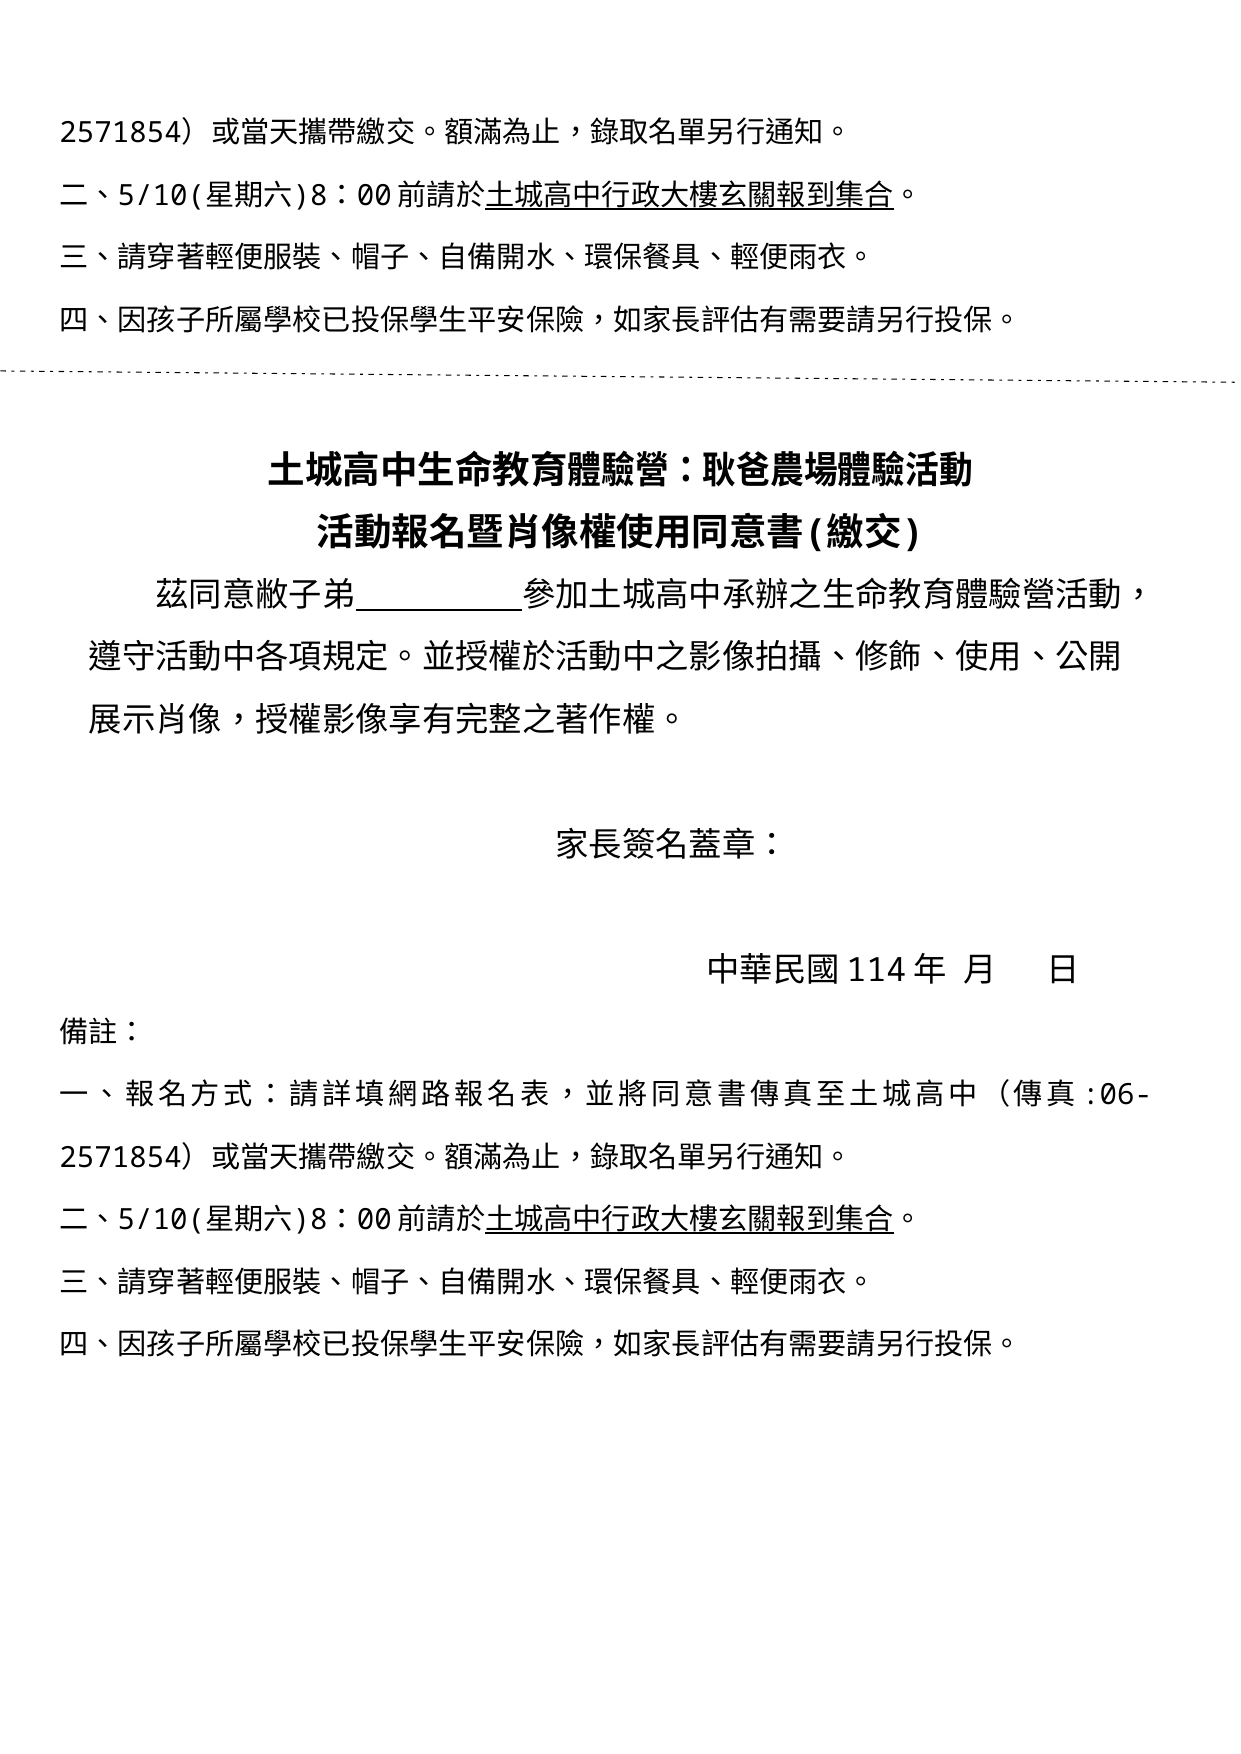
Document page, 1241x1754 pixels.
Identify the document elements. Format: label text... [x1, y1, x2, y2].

text 土城高中生命教育體驗營：耿爸農場體驗活動 [89, 425, 1152, 488]
text 三、請穿著輕便服裝、帽子、自備開水、環保餐具、輕便雨衣。 [59, 1238, 1152, 1300]
text 活動報名暨肖像權使用同意書(繳交) [89, 488, 1152, 550]
text 三、請穿著輕便服裝、帽子、自備開水、環保餐具、輕便雨衣。 [59, 213, 1152, 276]
text 中華民國114年 月 日 [89, 925, 1152, 988]
text 茲同意敝子弟 參加土城高中承辦之生命教育體驗營活動，遵守活動中各項規定。並授權於活動中之影像拍攝、修飾、使用、公開展示肖像，授權影像享有完整之著作權。 [89, 550, 1152, 738]
text 二、5/10(星期六)8：00前請於土城高中行政大樓玄關報到集合。 [59, 151, 1152, 213]
text 四、因孩子所屬學校已投保學生平安保險，如家長評估有需要請另行投保。 [59, 276, 1152, 338]
text 二、5/10(星期六)8：00前請於土城高中行政大樓玄關報到集合。 [59, 1175, 1152, 1238]
text 家長簽名蓋章： [89, 800, 1152, 863]
text 備註： [59, 988, 1152, 1050]
text 四、因孩子所屬學校已投保學生平安保險，如家長評估有需要請另行投保。 [59, 1300, 1152, 1363]
text 2571854）或當天攜帶繳交。額滿為止，錄取名單另行通知。 [59, 88, 1152, 151]
text 一、報名方式：請詳填網路報名表，並將同意書傳真至土城高中（傳真:06-2571854）或當天攜帶繳交。額滿為止，錄取名單另行通知。 [59, 1050, 1152, 1175]
